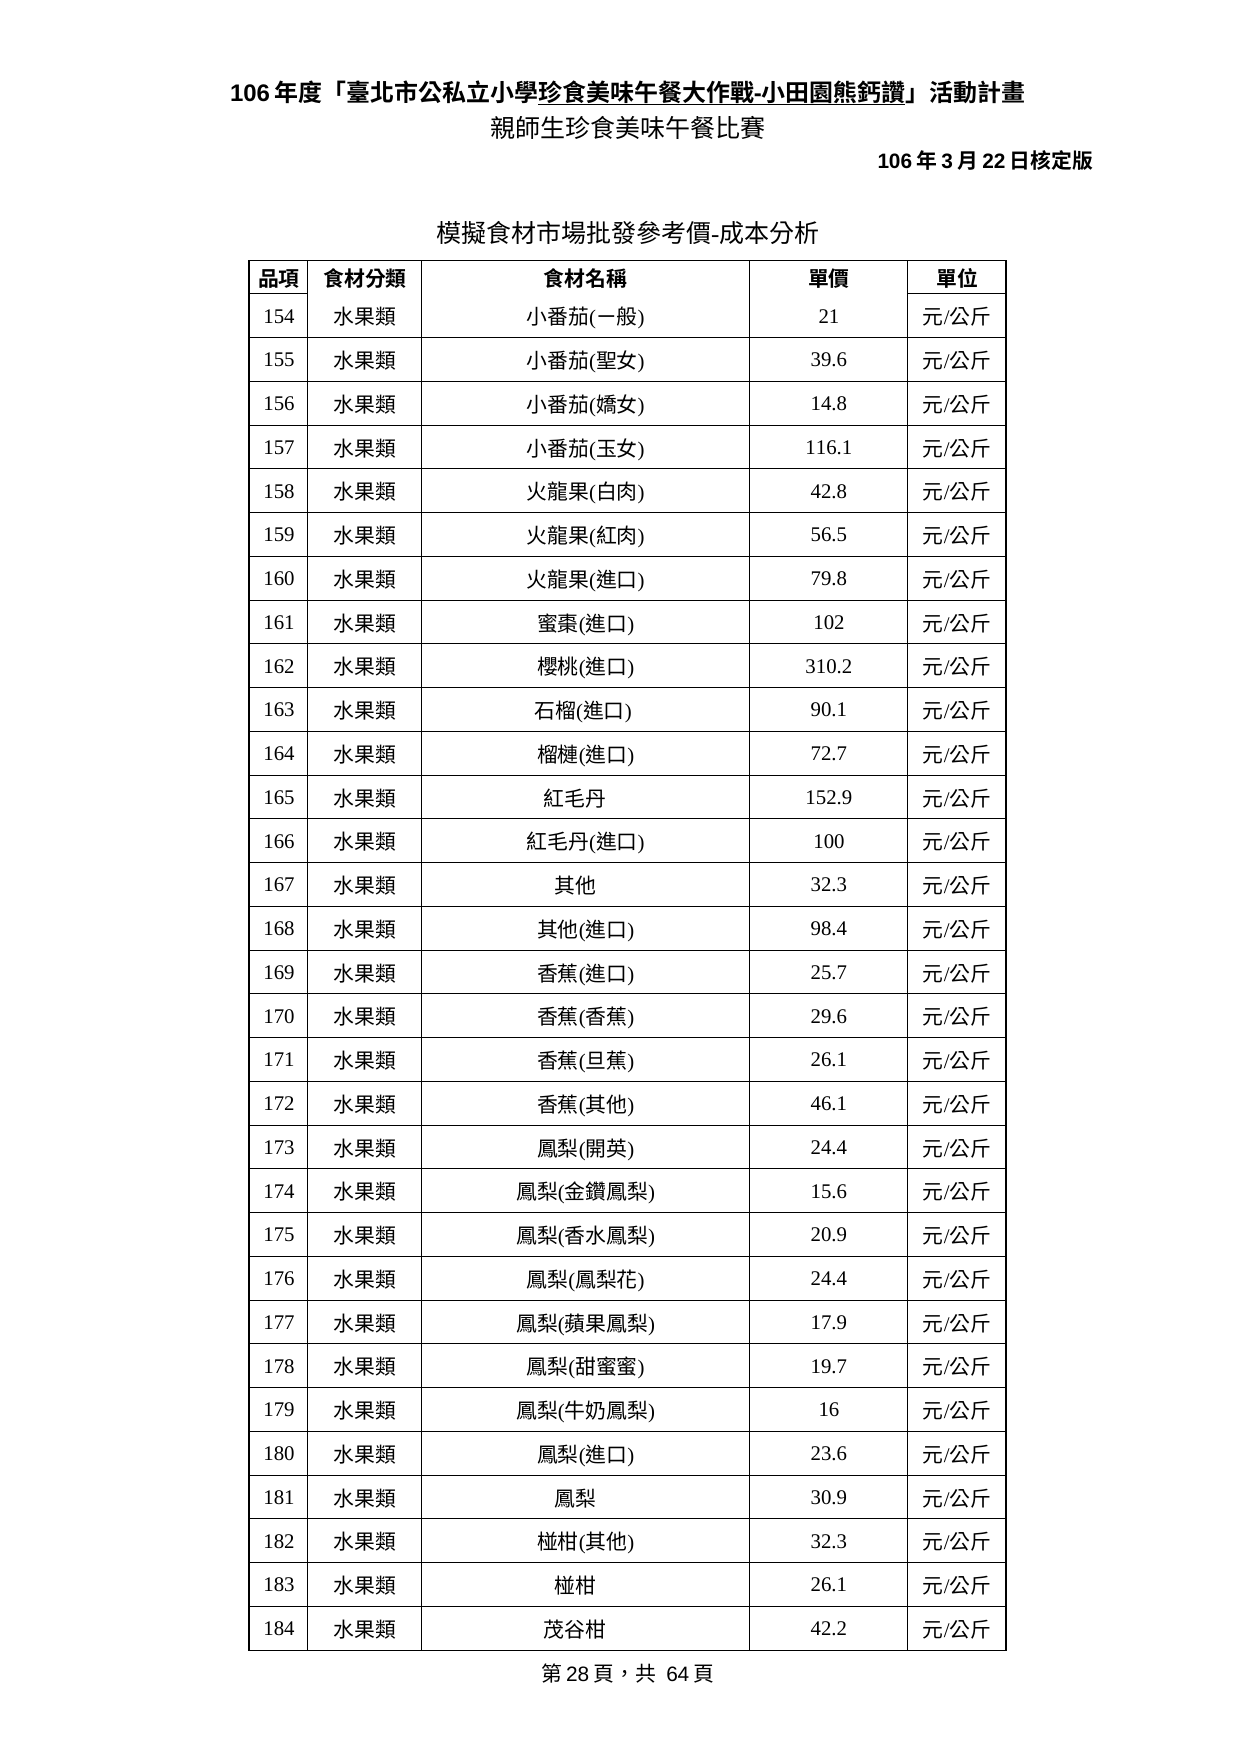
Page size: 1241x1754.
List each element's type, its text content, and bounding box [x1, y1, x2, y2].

table_cell 元/公斤 [908, 601, 1005, 643]
table_cell 鳳梨(進口) [422, 1432, 749, 1474]
table_cell 90.1 [750, 688, 907, 731]
table_cell 元/公斤 [908, 1607, 1005, 1649]
table_cell 茂谷柑 [422, 1607, 749, 1649]
table_cell 水果類 [308, 513, 421, 556]
table_cell 香蕉(香蕉) [422, 994, 749, 1037]
table_cell 171 [250, 1038, 307, 1081]
table_cell 火龍果(進口) [422, 557, 749, 599]
table_cell 水果類 [308, 469, 421, 512]
table_cell 水果類 [308, 1257, 421, 1299]
table_cell 水果類 [308, 951, 421, 993]
table_cell 椪柑(其他) [422, 1519, 749, 1562]
table_cell 鳳梨(香水鳳梨) [422, 1213, 749, 1256]
table_cell 蜜棗(進口) [422, 601, 749, 643]
table_cell 26.1 [750, 1563, 907, 1606]
table_cell 42.8 [750, 469, 907, 512]
table_cell 香蕉(其他) [422, 1082, 749, 1124]
table_cell 165 [250, 776, 307, 818]
table_cell 177 [250, 1301, 307, 1343]
table_cell 元/公斤 [908, 1476, 1005, 1518]
table_cell 水果類 [308, 1388, 421, 1431]
table_cell 169 [250, 951, 307, 993]
table_cell 水果類 [308, 601, 421, 643]
table_cell 160 [250, 557, 307, 599]
table_cell 元/公斤 [908, 863, 1005, 906]
table_cell 水果類 [308, 907, 421, 949]
table_cell 元/公斤 [908, 644, 1005, 687]
table_cell 其他(進口) [422, 907, 749, 949]
table_cell 鳳梨(鳳梨花) [422, 1257, 749, 1299]
table_cell 32.3 [750, 863, 907, 906]
table_cell 元/公斤 [908, 1126, 1005, 1168]
table_cell 30.9 [750, 1476, 907, 1518]
table_cell 15.6 [750, 1169, 907, 1212]
table_cell 元/公斤 [908, 557, 1005, 599]
table_cell 166 [250, 819, 307, 862]
table_cell 180 [250, 1432, 307, 1474]
table_cell 155 [250, 338, 307, 381]
table_cell 183 [250, 1563, 307, 1606]
table_cell 石榴(進口) [422, 688, 749, 731]
table_cell 水果類 [308, 819, 421, 862]
table_cell 鳳梨(開英) [422, 1126, 749, 1168]
table_cell 元/公斤 [908, 1213, 1005, 1256]
table_cell 水果類 [308, 1344, 421, 1387]
table_cell 元/公斤 [908, 1432, 1005, 1474]
table_cell 單價 [750, 261, 907, 293]
table_cell 小番茄(嬌女) [422, 382, 749, 424]
table_cell 紅毛丹(進口) [422, 819, 749, 862]
table_cell 元/公斤 [908, 819, 1005, 862]
table_cell 鳳梨(牛奶鳳梨) [422, 1388, 749, 1431]
table_cell 水果類 [308, 644, 421, 687]
table_cell 39.6 [750, 338, 907, 381]
table_cell 157 [250, 426, 307, 468]
table_cell 元/公斤 [908, 688, 1005, 731]
table_cell 元/公斤 [908, 994, 1005, 1037]
table_cell 元/公斤 [908, 1257, 1005, 1299]
table_cell 14.8 [750, 382, 907, 424]
table_cell 56.5 [750, 513, 907, 556]
table_cell 24.4 [750, 1126, 907, 1168]
table_cell 172 [250, 1082, 307, 1124]
table_cell 鳳梨(蘋果鳳梨) [422, 1301, 749, 1343]
table_cell 23.6 [750, 1432, 907, 1474]
table_cell 水果類 [308, 382, 421, 424]
table_cell 元/公斤 [908, 1169, 1005, 1212]
table_cell 水果類 [308, 1082, 421, 1124]
table_cell 元/公斤 [908, 338, 1005, 381]
table_cell 164 [250, 732, 307, 774]
table_cell 香蕉(旦蕉) [422, 1038, 749, 1081]
table_header 模擬食材市場批發參考價-成本分析 [249, 203, 1006, 260]
table_cell 水果類 [308, 1126, 421, 1168]
table_cell 水果類 [308, 426, 421, 468]
table_cell 元/公斤 [908, 469, 1005, 512]
table_cell 46.1 [750, 1082, 907, 1124]
table_cell 水果類 [308, 863, 421, 906]
table_cell 156 [250, 382, 307, 424]
table_cell 181 [250, 1476, 307, 1518]
table_cell 水果類 [308, 1607, 421, 1649]
table_cell 元/公斤 [908, 1301, 1005, 1343]
table_cell 元/公斤 [908, 294, 1005, 337]
table_cell 元/公斤 [908, 426, 1005, 468]
table_cell 72.7 [750, 732, 907, 774]
table_cell 櫻桃(進口) [422, 644, 749, 687]
table_cell 24.4 [750, 1257, 907, 1299]
table_cell 100 [750, 819, 907, 862]
table_cell 水果類 [308, 1213, 421, 1256]
table_cell 17.9 [750, 1301, 907, 1343]
table_cell 紅毛丹 [422, 776, 749, 818]
table_cell 椪柑 [422, 1563, 749, 1606]
table_cell 水果類 [308, 732, 421, 774]
table_cell 水果類 [308, 994, 421, 1037]
table_cell 173 [250, 1126, 307, 1168]
table_cell 單位 [908, 261, 1005, 293]
table_cell 水果類 [308, 1519, 421, 1562]
table_cell 食材名稱 [422, 261, 749, 293]
table_cell 元/公斤 [908, 1344, 1005, 1387]
table_cell 元/公斤 [908, 1519, 1005, 1562]
table_cell 元/公斤 [908, 776, 1005, 818]
table_cell 20.9 [750, 1213, 907, 1256]
table_cell 水果類 [308, 557, 421, 599]
table_cell 水果類 [308, 1169, 421, 1212]
table_cell 159 [250, 513, 307, 556]
table_cell 26.1 [750, 1038, 907, 1081]
table_cell 163 [250, 688, 307, 731]
table_cell 火龍果(白肉) [422, 469, 749, 512]
table_cell 元/公斤 [908, 732, 1005, 774]
table_cell 98.4 [750, 907, 907, 949]
table_cell 水果類 [308, 338, 421, 381]
table_cell 鳳梨(甜蜜蜜) [422, 1344, 749, 1387]
table_cell 其他 [422, 863, 749, 906]
table_cell 火龍果(紅肉) [422, 513, 749, 556]
table_cell 鳳梨(金鑽鳳梨) [422, 1169, 749, 1212]
table_cell 154 [250, 294, 307, 337]
table_cell 79.8 [750, 557, 907, 599]
table_cell 水果類 [308, 1563, 421, 1606]
table_cell 小番茄(ㄧ般) [422, 293, 749, 337]
table_cell 水果類 [308, 1432, 421, 1474]
table_cell 元/公斤 [908, 382, 1005, 424]
table_cell 水果類 [308, 1476, 421, 1518]
table_cell 32.3 [750, 1519, 907, 1562]
table_cell 元/公斤 [908, 1563, 1005, 1606]
table_cell 元/公斤 [908, 1082, 1005, 1124]
table_cell 310.2 [750, 644, 907, 687]
table_cell 168 [250, 907, 307, 949]
table_cell 16 [750, 1388, 907, 1431]
table_cell 102 [750, 601, 907, 643]
table_cell 榴槤(進口) [422, 732, 749, 774]
table_cell 19.7 [750, 1344, 907, 1387]
table_cell 170 [250, 994, 307, 1037]
table_cell 152.9 [750, 776, 907, 818]
table_cell 元/公斤 [908, 907, 1005, 949]
table_cell 25.7 [750, 951, 907, 993]
table_cell 水果類 [308, 688, 421, 731]
table_cell 158 [250, 469, 307, 512]
table_cell 小番茄(聖女) [422, 338, 749, 381]
table_cell 元/公斤 [908, 1038, 1005, 1081]
table_cell 水果類 [308, 293, 421, 337]
table_cell 元/公斤 [908, 1388, 1005, 1431]
table_cell 29.6 [750, 994, 907, 1037]
table_cell 水果類 [308, 1301, 421, 1343]
table_cell 175 [250, 1213, 307, 1256]
table_cell 161 [250, 601, 307, 643]
table_cell 元/公斤 [908, 513, 1005, 556]
table_cell 鳳梨 [422, 1476, 749, 1518]
table_cell 水果類 [308, 776, 421, 818]
table_cell 品項 [250, 261, 307, 293]
table_cell 食材分類 [308, 261, 421, 293]
table_cell 182 [250, 1519, 307, 1562]
table_cell 116.1 [750, 426, 907, 468]
table_cell 174 [250, 1169, 307, 1212]
table_cell 178 [250, 1344, 307, 1387]
table_cell 176 [250, 1257, 307, 1299]
table_cell 167 [250, 863, 307, 906]
table_cell 香蕉(進口) [422, 951, 749, 993]
table_cell 小番茄(玉女) [422, 426, 749, 468]
table_cell 元/公斤 [908, 951, 1005, 993]
table_cell 21 [750, 293, 907, 337]
table_cell 162 [250, 644, 307, 687]
table_cell 179 [250, 1388, 307, 1431]
table_cell 184 [250, 1607, 307, 1649]
table_cell 水果類 [308, 1038, 421, 1081]
table_cell 42.2 [750, 1607, 907, 1649]
